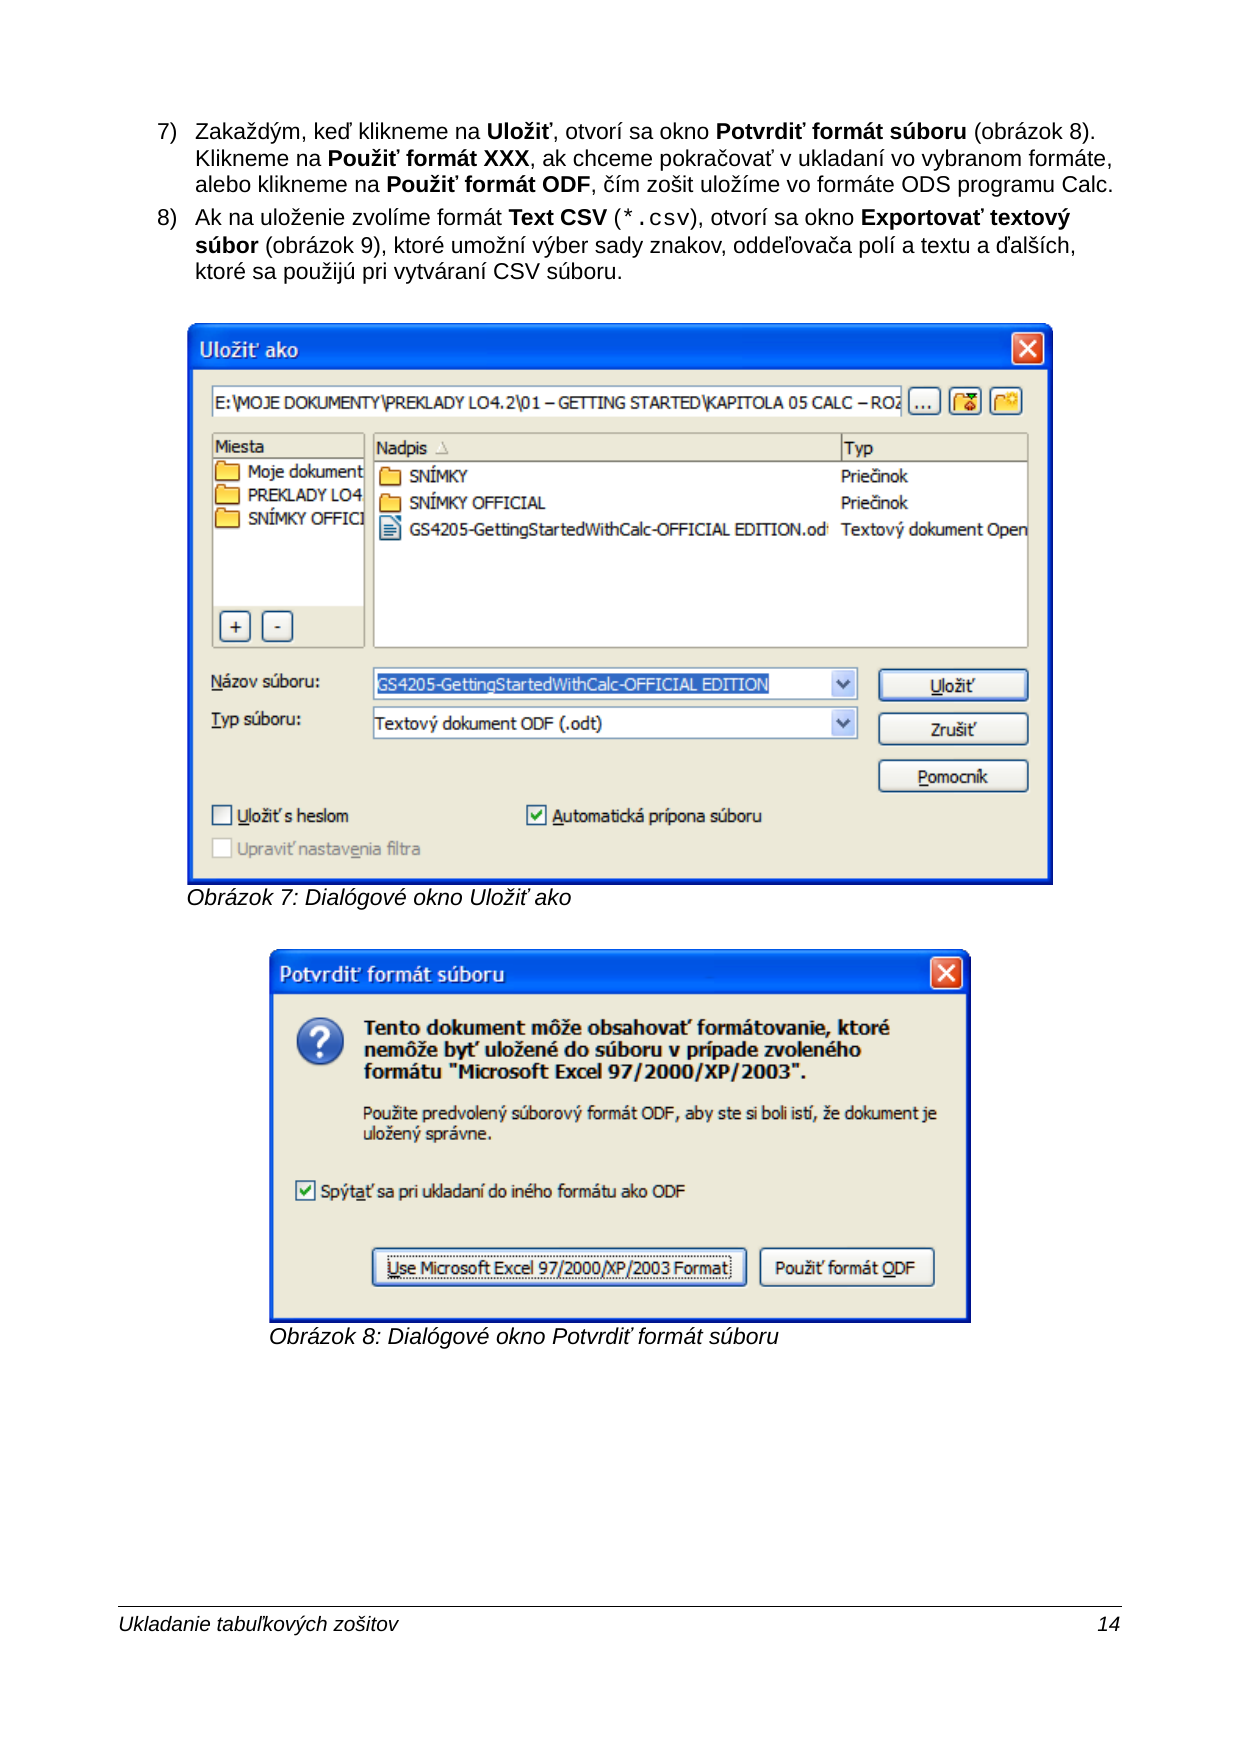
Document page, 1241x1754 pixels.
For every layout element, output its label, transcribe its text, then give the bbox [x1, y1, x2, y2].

picture [187, 323, 1053, 885]
text Obrázok 7: Dialógové okno Uložiť ako [186, 330, 1054, 911]
picture [269, 949, 971, 1323]
list Zakaždým, keď klikneme na Uložiť, otvorí sa okno Potvrdiť formát súboru (obrázok 8). Klikneme na Použiť formát XXX, ak chceme pokračovať v ukladaní vo vybranom formáte, alebo klikneme na Použiť formát ODF, čím zošit uložíme vo formáte ODS programu Calc. [177, 118, 1122, 197]
text Obrázok 8: Dialógové okno Potvrdiť formát súboru [269, 1323, 971, 1349]
list Ak na uloženie zvolíme formát Text CSV (*.csv), otvorí sa okno Exportovať textový súbor (obrázok 9), ktoré umožní výber sady znakov, oddeľovača polí a textu a ďalších, ktoré sa použijú pri vytváraní CSV súboru. [177, 203, 1122, 284]
